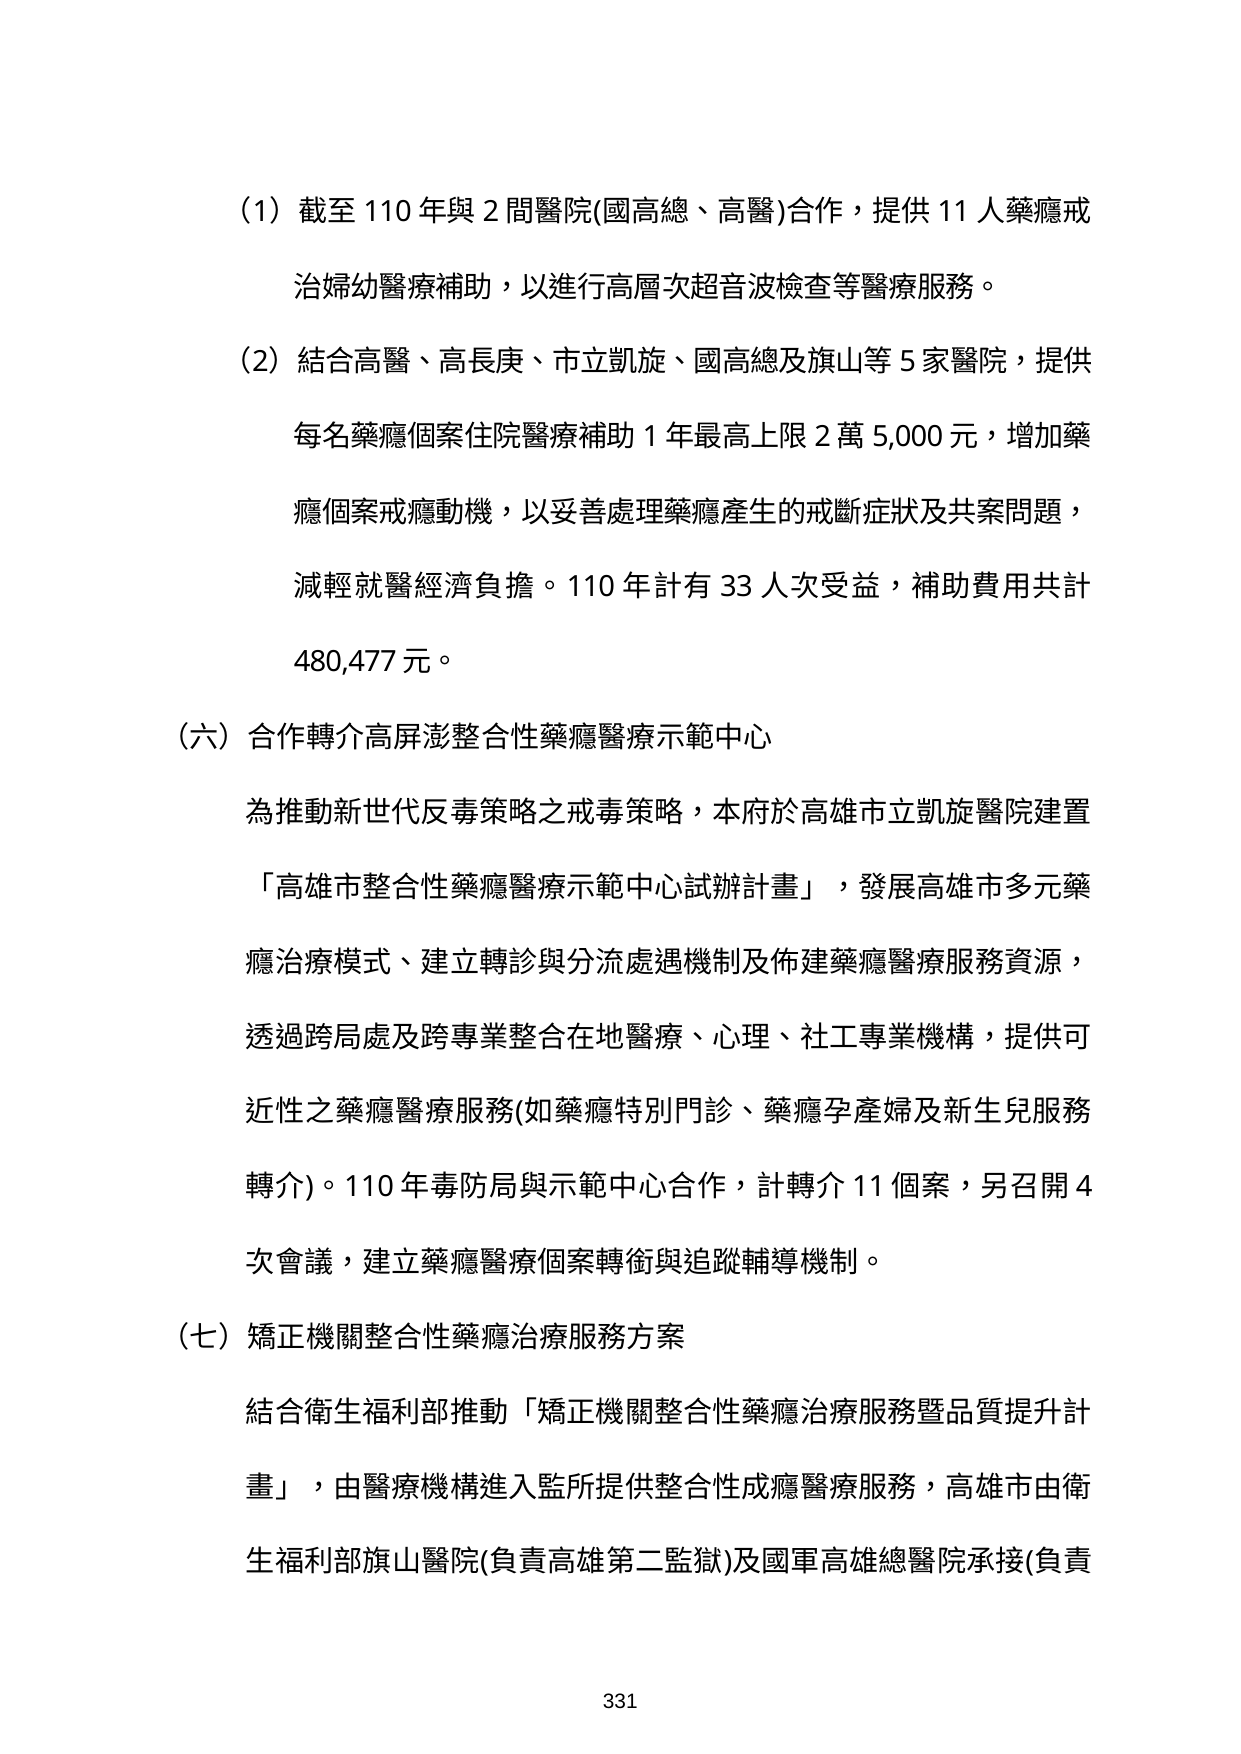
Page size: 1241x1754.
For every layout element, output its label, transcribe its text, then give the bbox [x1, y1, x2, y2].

text （2）結合高醫、高長庚、市立凱旋、國高總及旗山等5家醫院，提供每名藥癮個案住院醫療補助1年最高上限2萬5,000元，增加藥癮個案戒癮動機，以妥善處理藥癮產生的戒斷症狀及共案問題，減輕就醫經濟負擔。110年計有33人次受益，補助費用共計480,477元。 [223, 314, 1092, 689]
text （七）矯正機關整合性藥癮治療服務方案 [160, 1289, 1092, 1364]
text 為推動新世代反毒策略之戒毒策略，本府於高雄市立凱旋醫院建置「高雄市整合性藥癮醫療示範中心試辦計畫」，發展高雄市多元藥癮治療模式、建立轉診與分流處遇機制及佈建藥癮醫療服務資源，透過跨局處及跨專業整合在地醫療、心理、社工專業機構，提供可近性之藥癮醫療服務(如藥癮特別門診、藥癮孕產婦及新生兒服務轉介)。110年毒防局與示範中心合作，計轉介11個案，另召開4次會議，建立藥癮醫療個案轉銜與追蹤輔導機制。 [246, 764, 1092, 1289]
text （1）截至110年與2間醫院(國高總、高醫)合作，提供11人藥癮戒治婦幼醫療補助，以進行高層次超音波檢查等醫療服務。 [223, 164, 1092, 314]
text 結合衛生福利部推動「矯正機關整合性藥癮治療服務暨品質提升計畫」，由醫療機構進入監所提供整合性成癮醫療服務，高雄市由衛生福利部旗山醫院(負責高雄第二監獄)及國軍高雄總醫院承接(負責 [246, 1364, 1092, 1589]
text （六）合作轉介高屏澎整合性藥癮醫療示範中心 [160, 689, 1092, 764]
